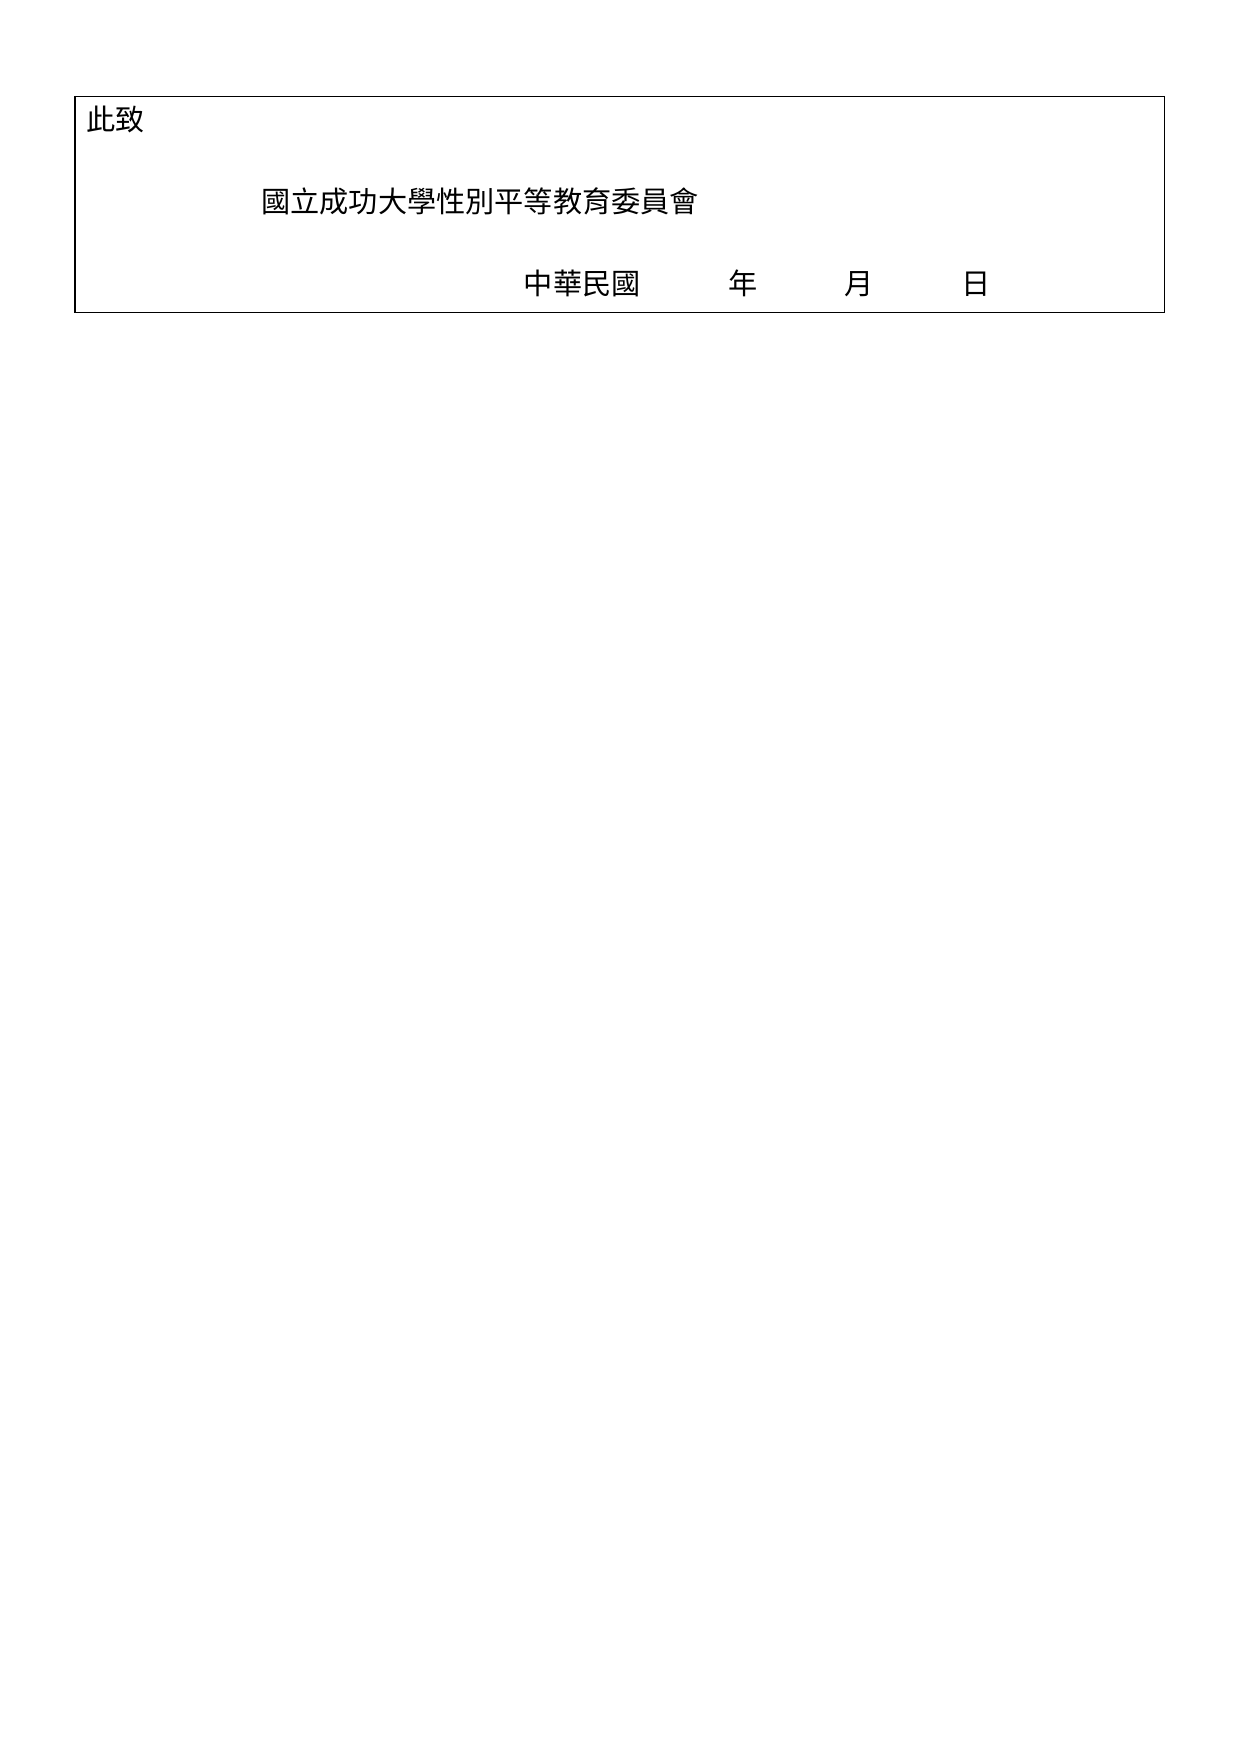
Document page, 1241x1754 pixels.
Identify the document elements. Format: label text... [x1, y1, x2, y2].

table_cell 此致 國立成功大學性別平等教育委員會 中華民國 年 月 日 [76, 97, 1164, 312]
